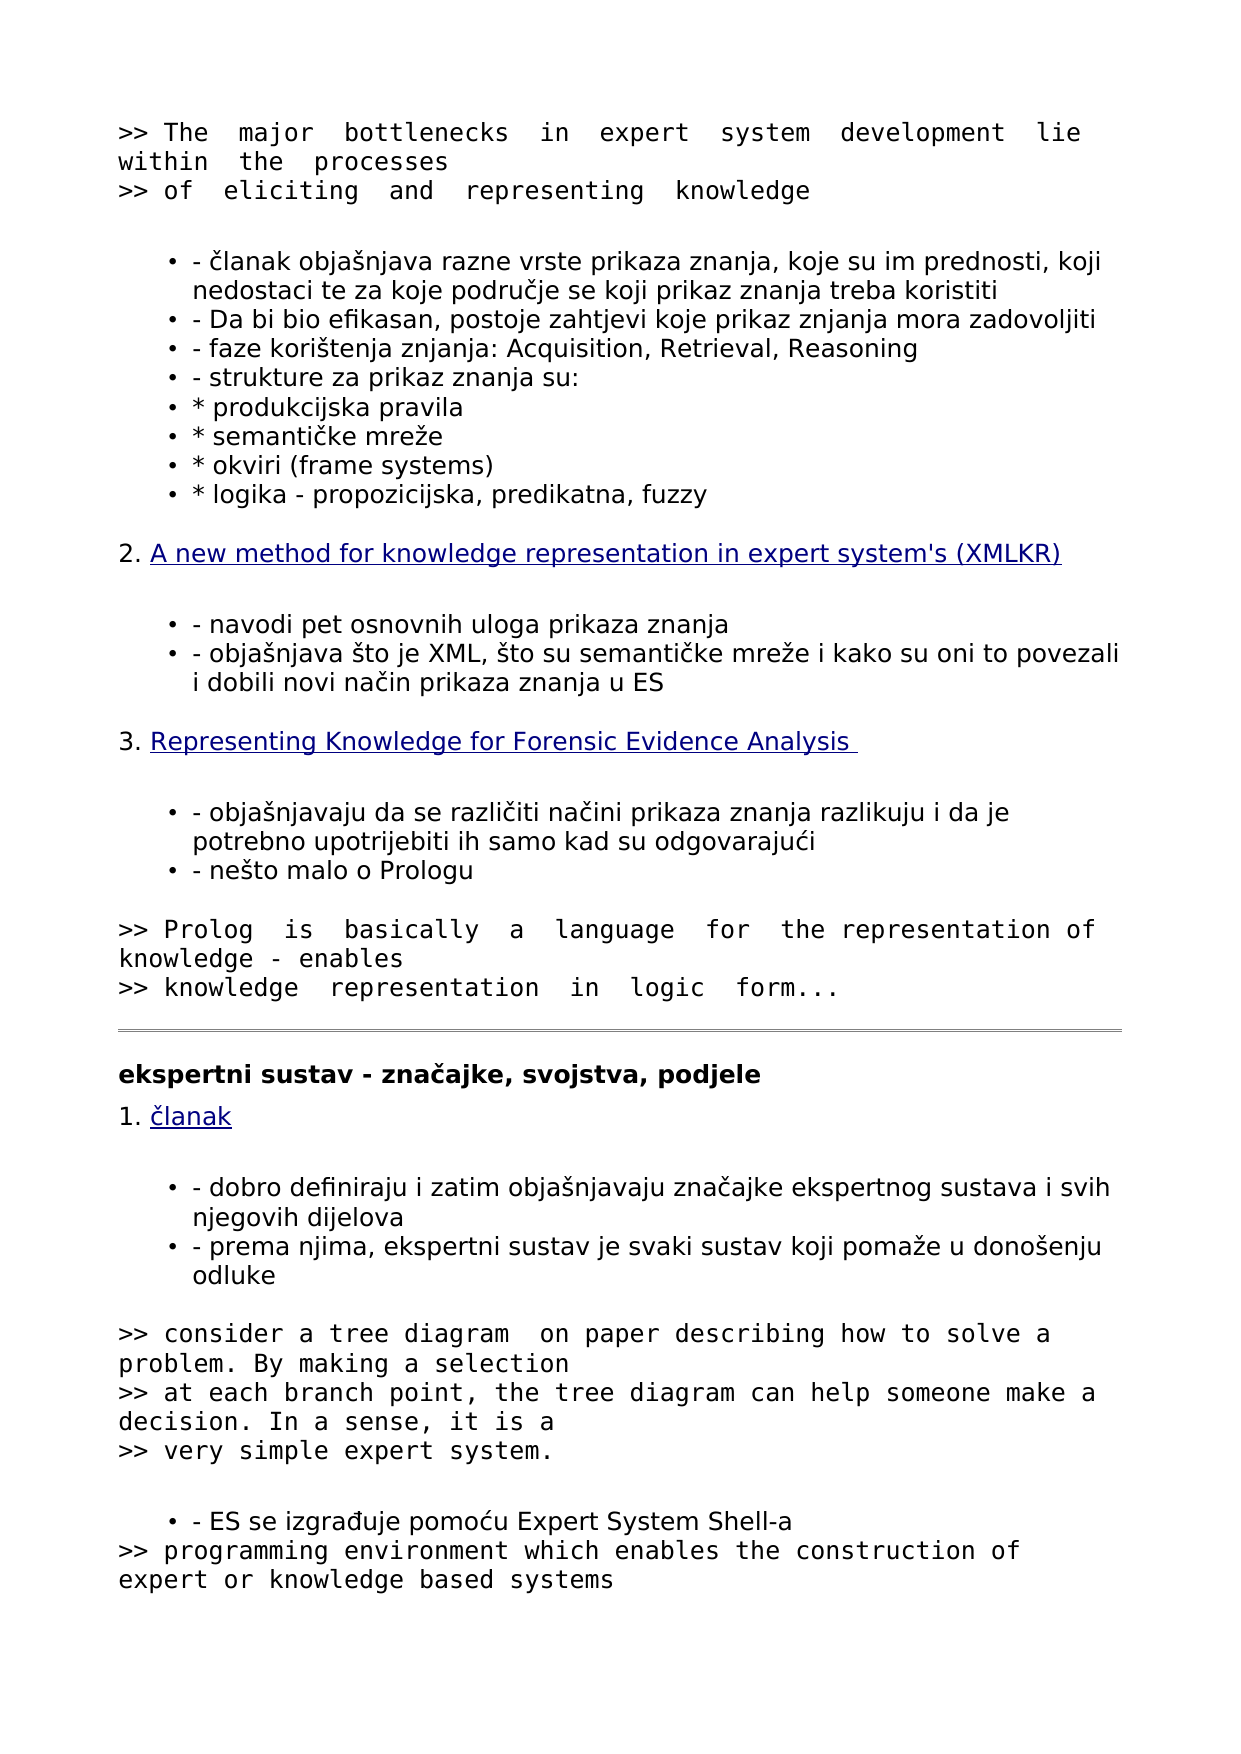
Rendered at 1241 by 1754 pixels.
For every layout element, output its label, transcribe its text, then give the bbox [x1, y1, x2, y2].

text 2. A new method for knowledge representation in expert system's (XMLKR) [118, 539, 1122, 568]
list - objašnjava što je XML, što su semantičke mreže i kako su oni to povezali i dobili novi način prikaza znanja u ES [177, 639, 1122, 697]
list - ES se izgrađuje pomoću Expert System Shell-a [177, 1507, 1122, 1536]
text >> programming environment which enables the construction of expert or knowledge based systems [118, 1536, 1122, 1594]
text 3. Representing Knowledge for Forensic Evidence Analysis [118, 727, 1122, 756]
list * okviri (frame systems) [177, 451, 1122, 480]
list - prema njima, ekspertni sustav je svaki sustav koji pomaže u donošenju odluke [177, 1232, 1122, 1290]
list * produkcijska pravila [177, 393, 1122, 422]
text >> The major bottlenecks in expert system development lie within the processes >> of eliciting and representing knowledge [118, 118, 1122, 206]
list - objašnjavaju da se različiti načini prikaza znanja razlikuju i da je potrebno upotrijebiti ih samo kad su odgovarajući [177, 798, 1122, 856]
list - Da bi bio efikasan, postoje zahtjevi koje prikaz znjanja mora zadovoljiti [177, 305, 1122, 334]
text ekspertni sustav - značajke, svojstva, podjele [118, 1061, 1122, 1090]
text >> consider a tree diagram on paper describing how to solve a problem. By making a selection >> at each branch point, the tree diagram can help someone make a decision. In a sense, it is a >> very simple expert system. [118, 1320, 1122, 1466]
list - članak objašnjava razne vrste prikaza znanja, koje su im prednosti, koji nedostaci te za koje područje se koji prikaz znanja treba koristiti [177, 247, 1122, 305]
list - nešto malo o Prologu [177, 856, 1122, 886]
text 1. članak [118, 1102, 1122, 1132]
list * semantičke mreže [177, 422, 1122, 451]
list * logika - propozicijska, predikatna, fuzzy [177, 480, 1122, 509]
list - dobro definiraju i zatim objašnjavaju značajke ekspertnog sustava i svih njegovih dijelova [177, 1173, 1122, 1232]
list - navodi pet osnovnih uloga prikaza znanja [177, 610, 1122, 639]
list - faze korištenja znjanja: Acquisition, Retrieval, Reasoning [177, 334, 1122, 363]
list - strukture za prikaz znanja su: [177, 363, 1122, 393]
text >> Prolog is basically a language for the representation of knowledge - enables >> knowledge representation in logic form... [118, 915, 1122, 1003]
